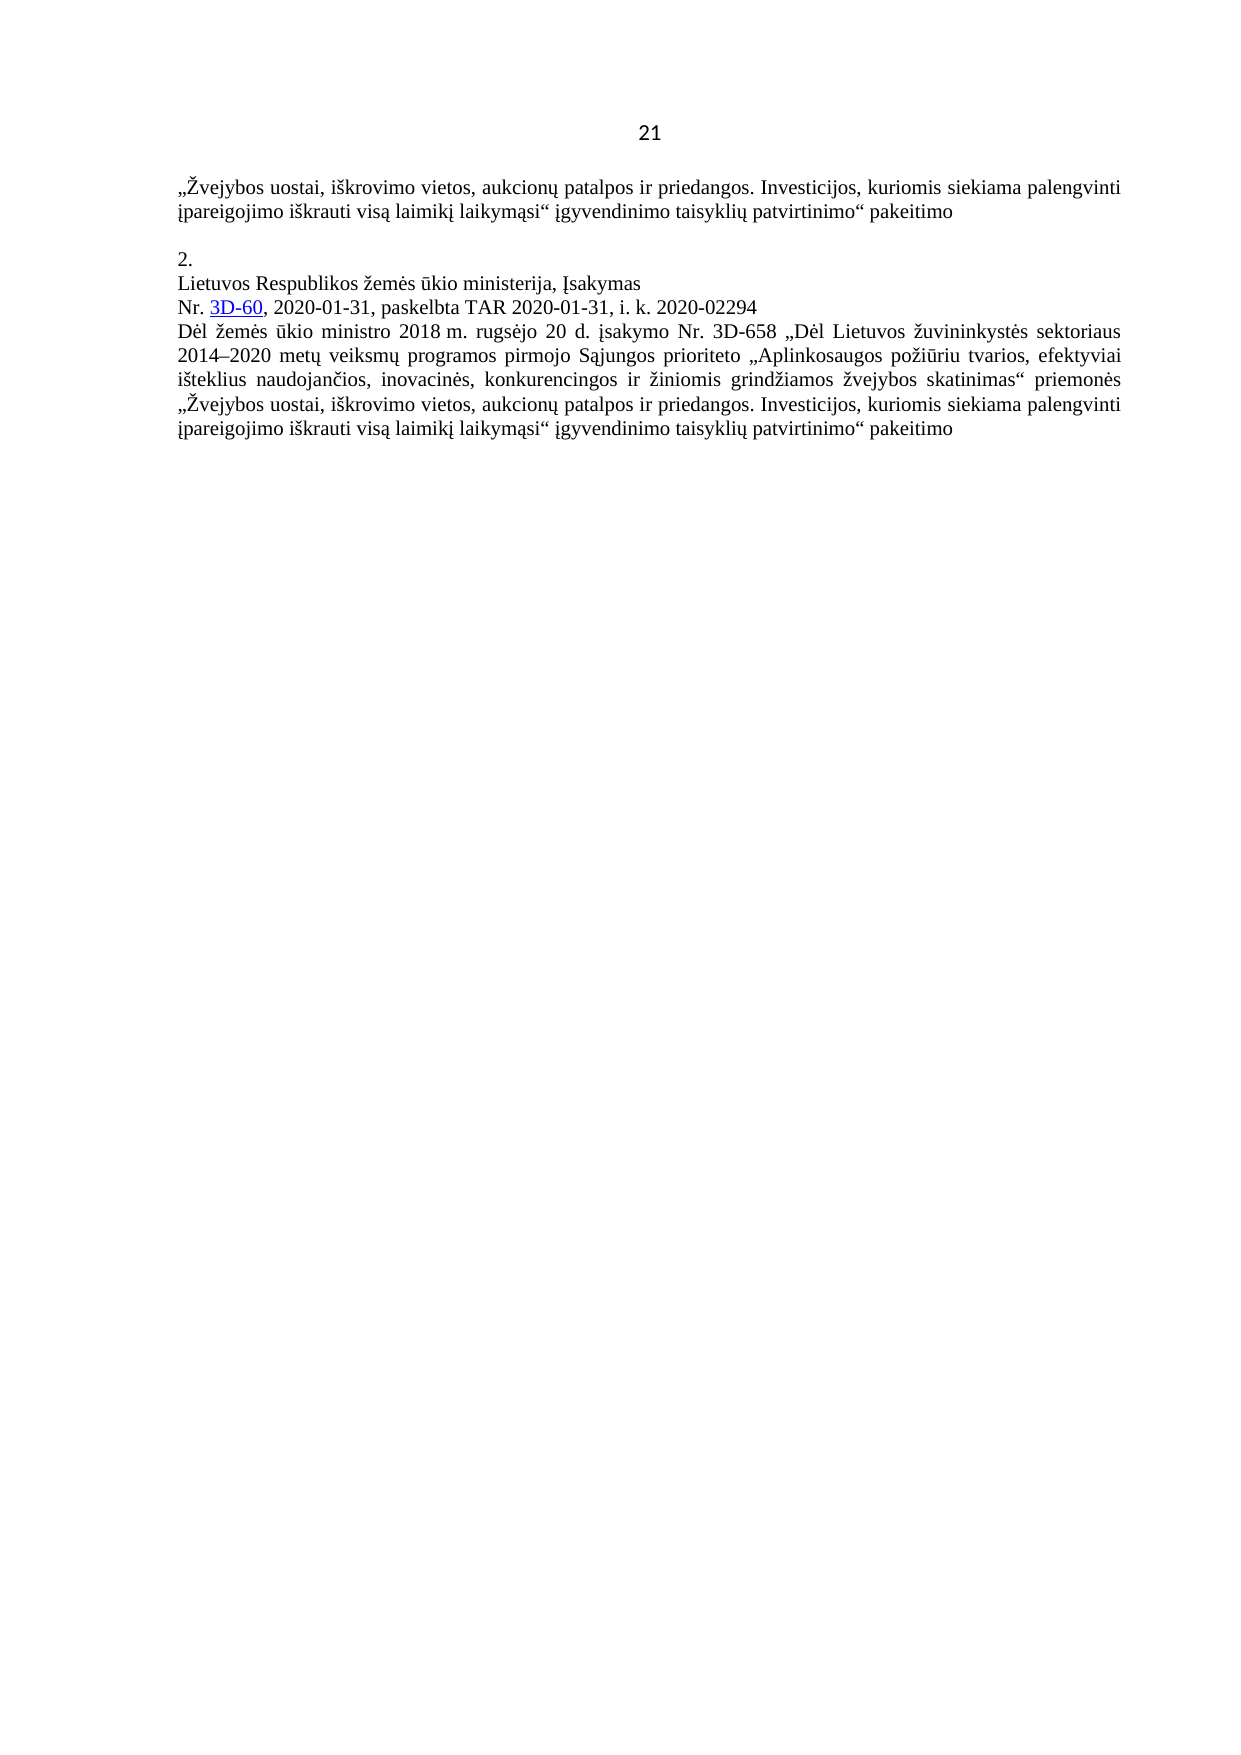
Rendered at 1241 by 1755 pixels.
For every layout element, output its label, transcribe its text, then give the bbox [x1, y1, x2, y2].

text Lietuvos Respublikos žemės ūkio ministerija, Įsakymas [177, 271, 1122, 295]
text Dėl žemės ūkio ministro 2018 m. rugsėjo 20 d. įsakymo Nr. 3D-658 „Dėl Lietuvos žuvininkystės sektoriaus 2014–2020 metų veiksmų programos pirmojo Sąjungos prioriteto „Aplinkosaugos požiūriu tvarios, efektyviai išteklius naudojančios, inovacinės, konkurencingos ir žiniomis grindžiamos žvejybos skatinimas“ priemonės „Žvejybos uostai, iškrovimo vietos, aukcionų patalpos ir priedangos. Investicijos, kuriomis siekiama palengvinti įpareigojimo iškrauti visą laimikį laikymąsi“ įgyvendinimo taisyklių patvirtinimo“ pakeitimo [177, 319, 1122, 439]
text „Žvejybos uostai, iškrovimo vietos, aukcionų patalpos ir priedangos. Investicijos, kuriomis siekiama palengvinti įpareigojimo iškrauti visą laimikį laikymąsi“ įgyvendinimo taisyklių patvirtinimo“ pakeitimo [177, 175, 1122, 223]
text 2. [177, 247, 1122, 271]
text Nr. 3D-60, 2020-01-31, paskelbta TAR 2020-01-31, i. k. 2020-02294 [177, 295, 1122, 319]
